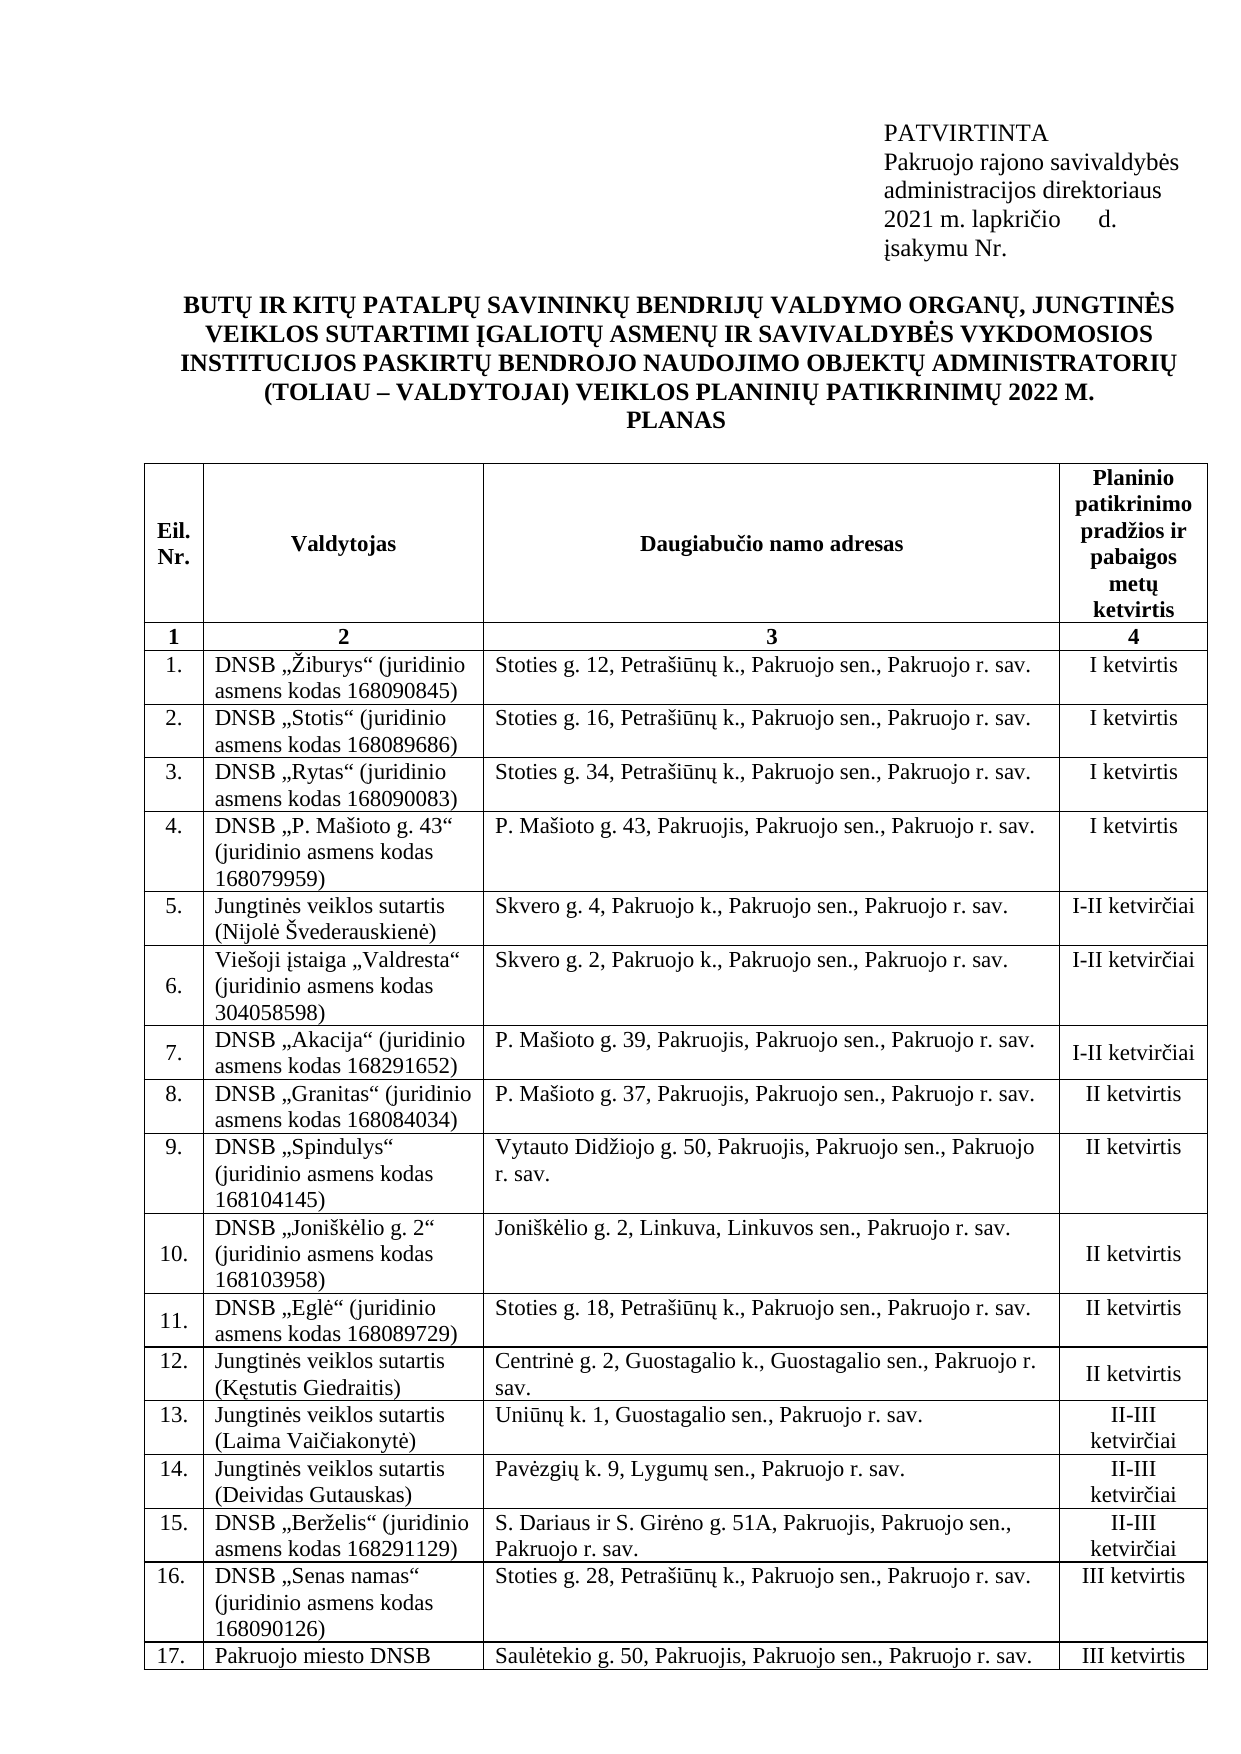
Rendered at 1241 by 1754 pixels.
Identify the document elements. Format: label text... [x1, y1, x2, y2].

table_cell II ketvirtis [1060, 1080, 1207, 1132]
table_cell 4 [1060, 623, 1207, 650]
table_cell Stoties g. 34, Petrašiūnų k., Pakruojo sen., Pakruojo r. sav. [484, 758, 1059, 811]
table_cell Joniškėlio g. 2, Linkuva, Linkuvos sen., Pakruojo r. sav. [484, 1214, 1059, 1293]
table_cell P. Mašioto g. 37, Pakruojis, Pakruojo sen., Pakruojo r. sav. [484, 1080, 1059, 1132]
table_cell DNSB „Rytas“ (juridinio asmens kodas 168090083) [204, 758, 483, 811]
table_cell DNSB „Akacija“ (juridinio asmens kodas 168291652) [204, 1026, 483, 1079]
table_cell DNSB „Joniškėlio g. 2“ (juridinio asmens kodas 168103958) [204, 1214, 483, 1293]
table_cell DNSB „Senas namas“ (juridinio asmens kodas 168090126) [204, 1563, 483, 1641]
table_cell 8. [145, 1080, 203, 1132]
table_cell 16. [145, 1563, 203, 1641]
table_cell S. Dariaus ir S. Girėno g. 51A, Pakruojis, Pakruojo sen., Pakruojo r. sav. [484, 1509, 1059, 1561]
table_cell 15. [145, 1509, 203, 1561]
table_cell II ketvirtis [1060, 1294, 1207, 1346]
table_header Eil. Nr. [145, 464, 203, 622]
table_cell DNSB „Granitas“ (juridinio asmens kodas 168084034) [204, 1080, 483, 1132]
table_cell III ketvirtis [1060, 1563, 1207, 1641]
table_cell DNSB „Berželis“ (juridinio asmens kodas 168291129) [204, 1509, 483, 1561]
table_cell 5. [145, 892, 203, 945]
table_cell DNSB „Žiburys“ (juridinio asmens kodas 168090845) [204, 651, 483, 703]
table_cell 6. [145, 946, 203, 1025]
table_cell 17. [145, 1643, 203, 1669]
table_cell 2. [145, 705, 203, 757]
table_cell 7. [145, 1026, 203, 1079]
table_cell 3. [145, 758, 203, 811]
text 2021 m. lapkričio d. [177, 204, 1181, 233]
table_cell 2 [204, 623, 483, 650]
table_cell Pakruojo miesto DNSB [204, 1643, 483, 1669]
table_header Planinio patikrinimo pradžios ir pabaigos metų ketvirtis [1060, 464, 1207, 622]
table_cell 3 [484, 623, 1059, 650]
table_cell Skvero g. 2, Pakruojo k., Pakruojo sen., Pakruojo r. sav. [484, 946, 1059, 1025]
table_cell P. Mašioto g. 43, Pakruojis, Pakruojo sen., Pakruojo r. sav. [484, 812, 1059, 891]
table_cell 1 [145, 623, 203, 650]
table_cell II ketvirtis [1060, 1134, 1207, 1212]
text PATVIRTINTA [177, 118, 1181, 147]
text administracijos direktoriaus [177, 176, 1181, 204]
text įsakymu Nr. [177, 233, 1181, 262]
table_cell I-II ketvirčiai [1060, 946, 1207, 1025]
table_cell Stoties g. 12, Petrašiūnų k., Pakruojo sen., Pakruojo r. sav. [484, 651, 1059, 703]
table_cell Pavėzgių k. 9, Lygumų sen., Pakruojo r. sav. [484, 1455, 1059, 1508]
table_cell DNSB „Stotis“ (juridinio asmens kodas 168089686) [204, 705, 483, 757]
table_cell Jungtinės veiklos sutartis (Nijolė Švederauskienė) [204, 892, 483, 945]
table_cell 4. [145, 812, 203, 891]
table_cell P. Mašioto g. 39, Pakruojis, Pakruojo sen., Pakruojo r. sav. [484, 1026, 1059, 1079]
table_cell II ketvirtis [1060, 1214, 1207, 1293]
table_cell 10. [145, 1214, 203, 1293]
table_cell 13. [145, 1401, 203, 1454]
table_cell II-III ketvirčiai [1060, 1509, 1207, 1561]
table_cell 9. [145, 1134, 203, 1212]
table_cell I ketvirtis [1060, 812, 1207, 891]
table_cell 1. [145, 651, 203, 703]
table_cell Jungtinės veiklos sutartis (Laima Vaičiakonytė) [204, 1401, 483, 1454]
table_cell I-II ketvirčiai [1060, 892, 1207, 945]
table_cell II-III ketvirčiai [1060, 1401, 1207, 1454]
table_cell III ketvirtis [1060, 1643, 1207, 1669]
table_header Valdytojas [204, 464, 483, 622]
text PLANAS [177, 406, 1181, 434]
table_cell I-II ketvirčiai [1060, 1026, 1207, 1079]
table_cell 11. [145, 1294, 203, 1346]
table_cell Stoties g. 28, Petrašiūnų k., Pakruojo sen., Pakruojo r. sav. [484, 1563, 1059, 1641]
table_cell Saulėtekio g. 50, Pakruojis, Pakruojo sen., Pakruojo r. sav. [484, 1643, 1059, 1669]
table_header Daugiabučio namo adresas [484, 464, 1059, 622]
text BUTŲ IR KITŲ PATALPŲ SAVININKŲ BENDRIJŲ VALDYMO ORGANŲ, JUNGTINĖS VEIKLOS SUTARTIMI ĮGALIOTŲ ASMENŲ IR SAVIVALDYBĖS VYKDOMOSIOS INSTITUCIJOS PASKIRTŲ BENDROJO NAUDOJIMO OBJEKTŲ ADMINISTRATORIŲ (TOLIAU – VALDYTOJAI) VEIKLOS PLANINIŲ patikrinimŲ 2022 M. [177, 291, 1181, 406]
table_cell I ketvirtis [1060, 705, 1207, 757]
table_cell II-III ketvirčiai [1060, 1455, 1207, 1508]
table_cell DNSB „Spindulys“ (juridinio asmens kodas 168104145) [204, 1134, 483, 1212]
table_cell Stoties g. 18, Petrašiūnų k., Pakruojo sen., Pakruojo r. sav. [484, 1294, 1059, 1346]
table_cell DNSB „Eglė“ (juridinio asmens kodas 168089729) [204, 1294, 483, 1346]
table_cell Centrinė g. 2, Guostagalio k., Guostagalio sen., Pakruojo r. sav. [484, 1348, 1059, 1400]
table_cell 14. [145, 1455, 203, 1508]
table_cell II ketvirtis [1060, 1348, 1207, 1400]
table_cell Vytauto Didžiojo g. 50, Pakruojis, Pakruojo sen., Pakruojo r. sav. [484, 1134, 1059, 1212]
table_cell Jungtinės veiklos sutartis (Deividas Gutauskas) [204, 1455, 483, 1508]
table_cell 12. [145, 1348, 203, 1400]
table_cell Uniūnų k. 1, Guostagalio sen., Pakruojo r. sav. [484, 1401, 1059, 1454]
table_cell Viešoji įstaiga „Valdresta“ (juridinio asmens kodas 304058598) [204, 946, 483, 1025]
table_cell Stoties g. 16, Petrašiūnų k., Pakruojo sen., Pakruojo r. sav. [484, 705, 1059, 757]
table_cell Jungtinės veiklos sutartis (Kęstutis Giedraitis) [204, 1348, 483, 1400]
table_cell Skvero g. 4, Pakruojo k., Pakruojo sen., Pakruojo r. sav. [484, 892, 1059, 945]
table_cell I ketvirtis [1060, 651, 1207, 703]
text Pakruojo rajono savivaldybės [177, 147, 1181, 176]
table_cell DNSB „P. Mašioto g. 43“ (juridinio asmens kodas 168079959) [204, 812, 483, 891]
table_cell I ketvirtis [1060, 758, 1207, 811]
